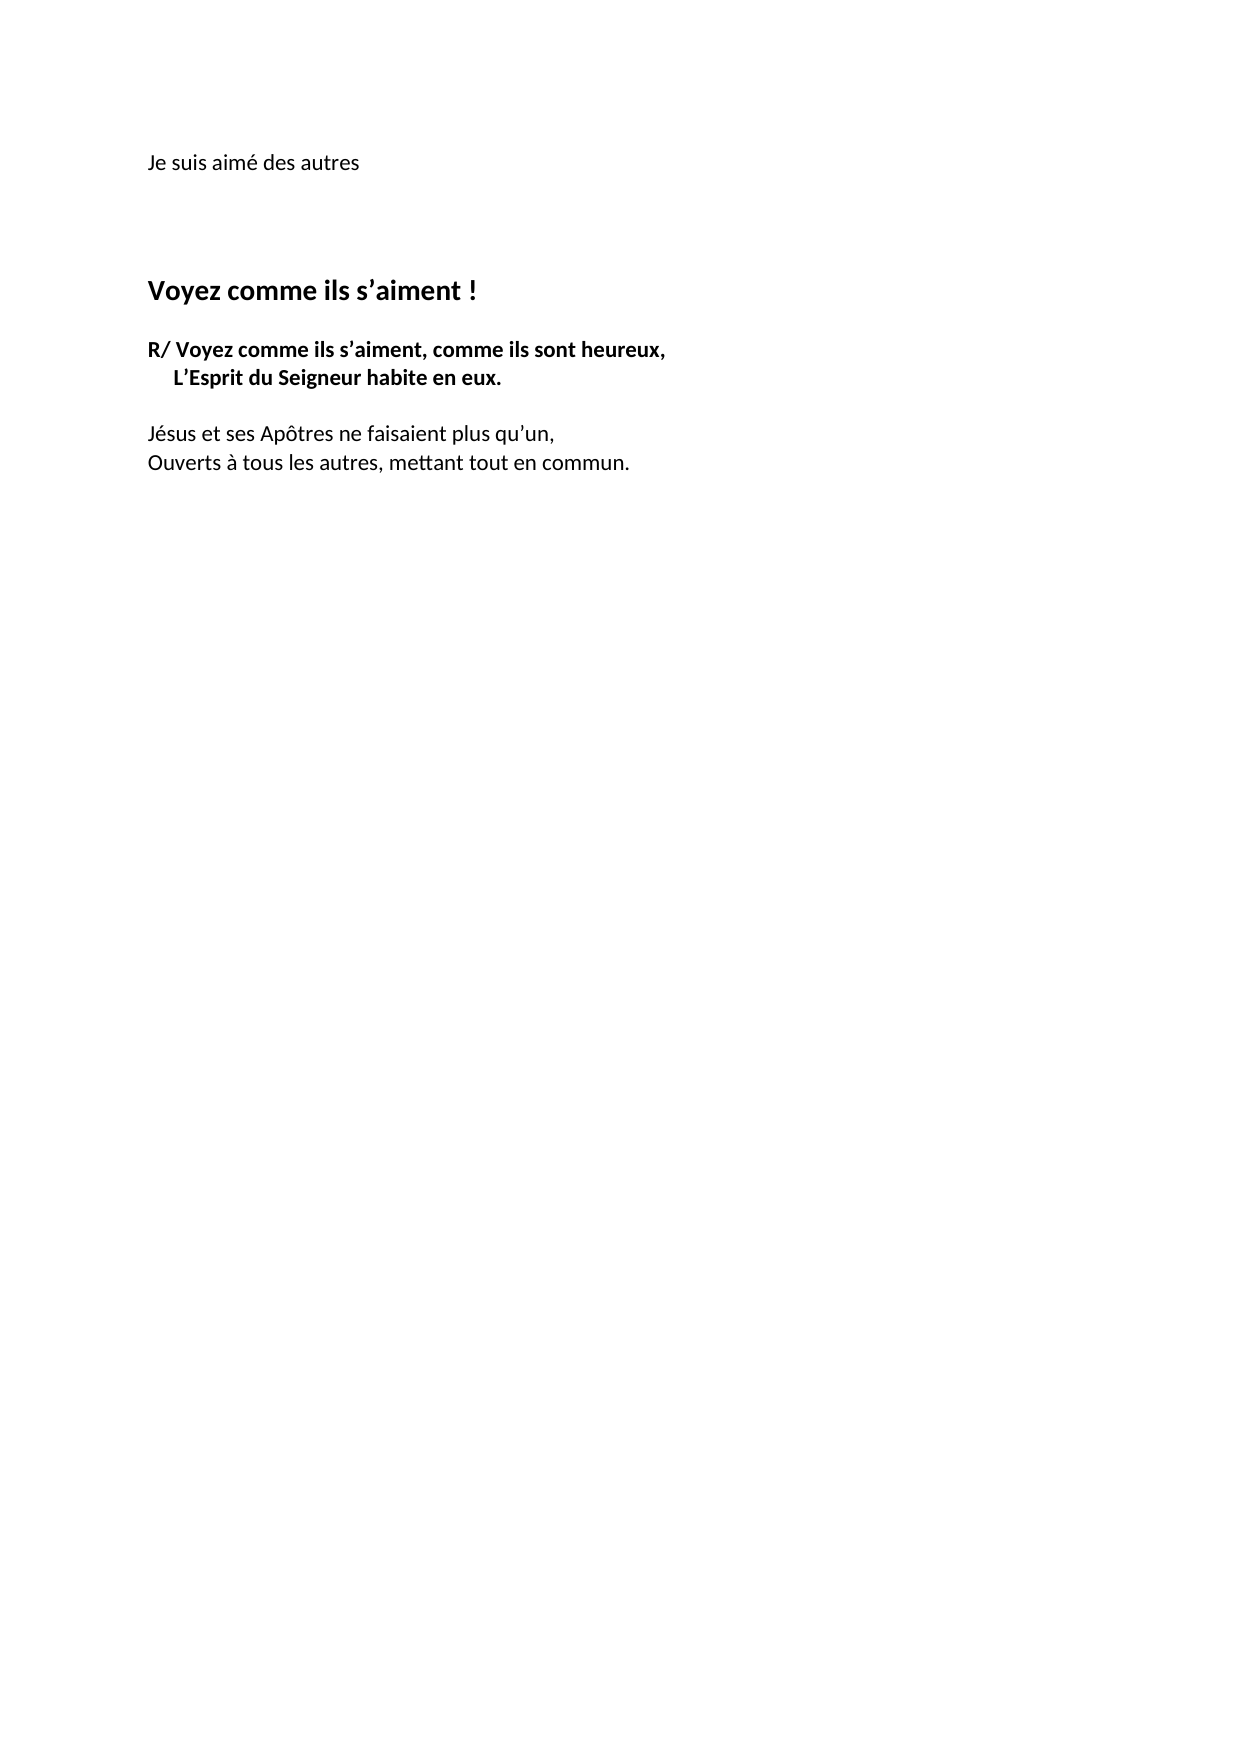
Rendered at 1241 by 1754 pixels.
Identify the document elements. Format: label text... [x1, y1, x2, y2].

text Ouverts à tous les autres, mettant tout en commun. [148, 448, 1093, 476]
text R/ Voyez comme ils s’aiment, comme ils sont heureux, [148, 336, 1093, 363]
text Jésus et ses Apôtres ne faisaient plus qu’un, [148, 419, 1093, 448]
text Voyez comme ils s’aiment ! [148, 272, 1093, 307]
text Je suis aimé des autres [148, 148, 1093, 176]
text L’Esprit du Seigneur habite en eux. [148, 363, 1093, 392]
